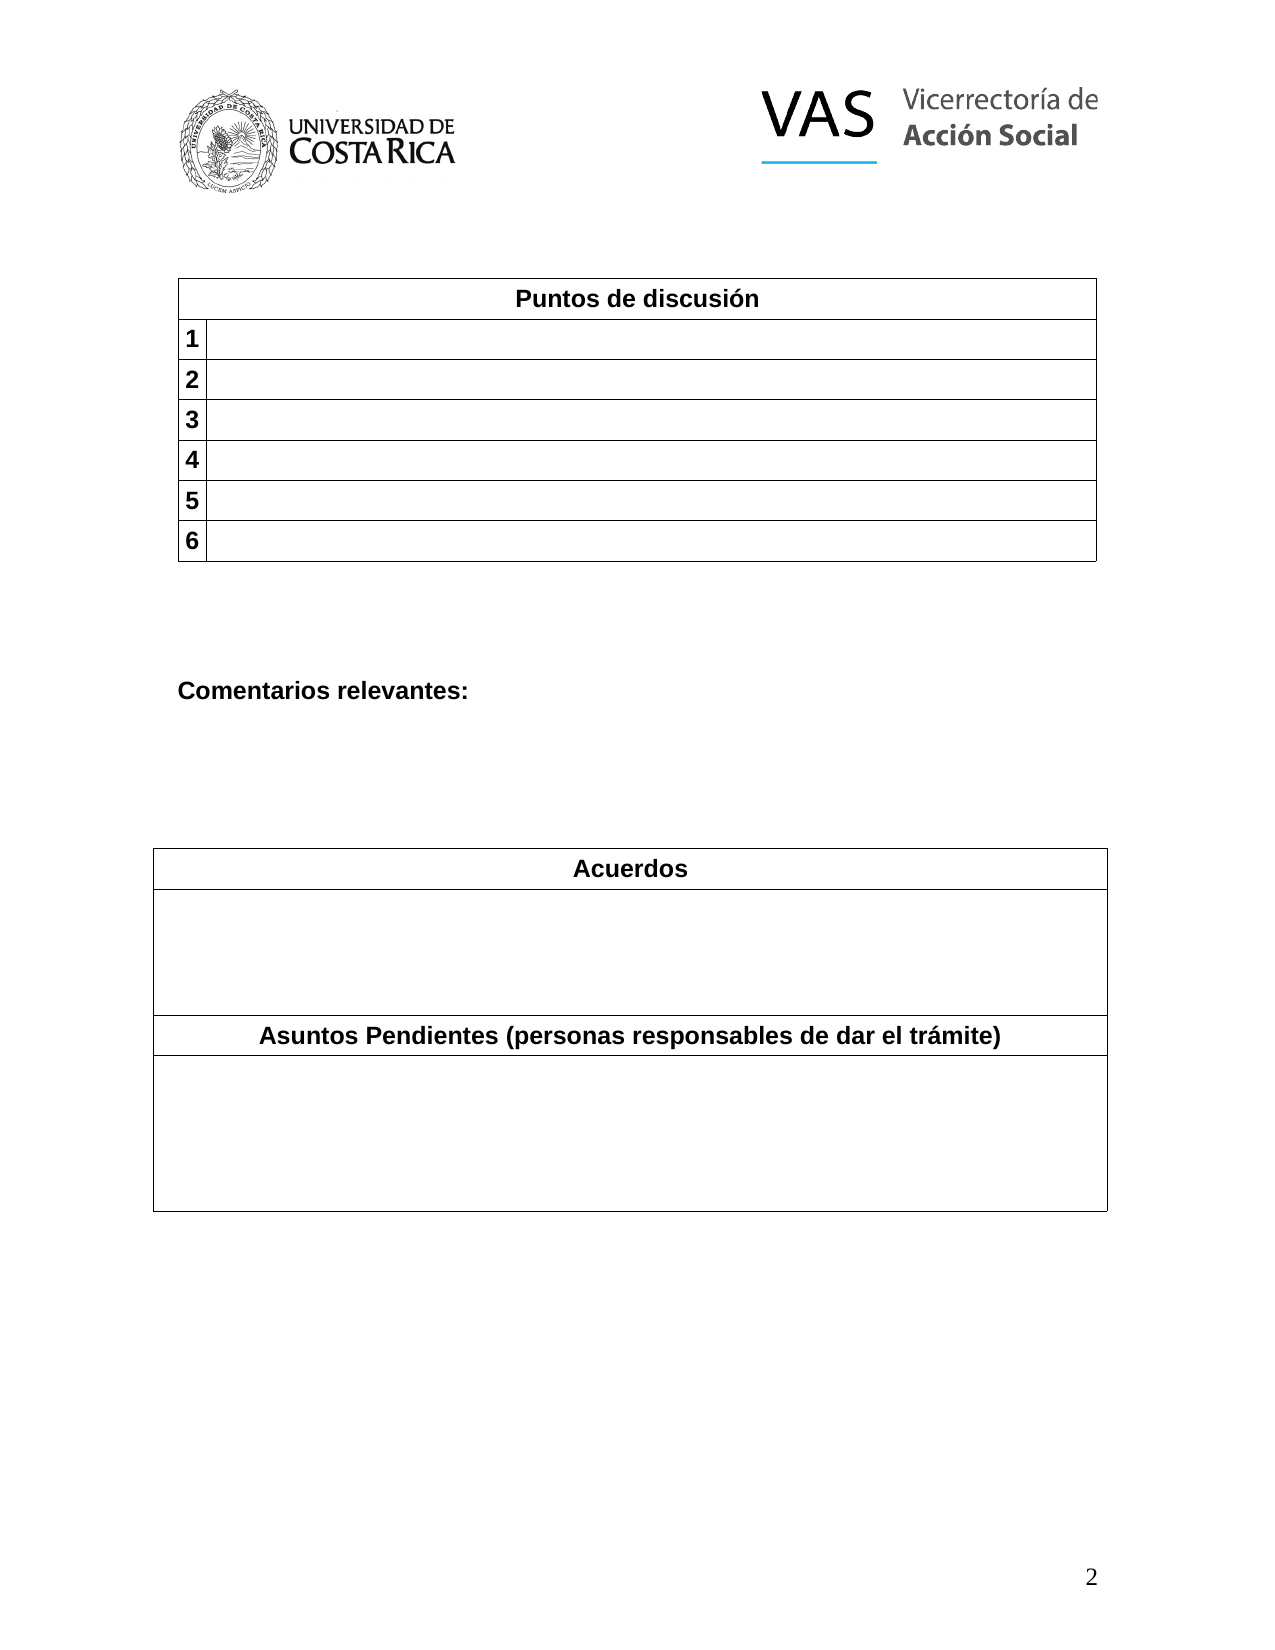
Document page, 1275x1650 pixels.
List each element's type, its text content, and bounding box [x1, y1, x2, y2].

table_cell [207, 360, 1096, 399]
table_cell 6 [179, 521, 206, 561]
table_header Puntos de discusión [179, 279, 1096, 319]
picture [761, 87, 1098, 164]
table_cell [207, 400, 1096, 439]
text Comentarios relevantes: [177, 676, 1098, 704]
table_cell 4 [179, 441, 206, 480]
table_cell 5 [179, 481, 206, 520]
table_cell [207, 441, 1096, 480]
picture [177, 87, 460, 197]
table_cell [207, 481, 1096, 520]
table_cell Asuntos Pendientes (personas responsables de dar el trámite) [154, 1016, 1107, 1055]
table_cell [154, 890, 1107, 1015]
table_header Acuerdos [154, 849, 1107, 888]
table_cell 1 [179, 320, 206, 359]
table_cell [207, 320, 1096, 359]
table_cell [207, 521, 1096, 561]
table_cell 2 [179, 360, 206, 399]
table_cell [154, 1056, 1107, 1211]
table_cell 3 [179, 400, 206, 439]
